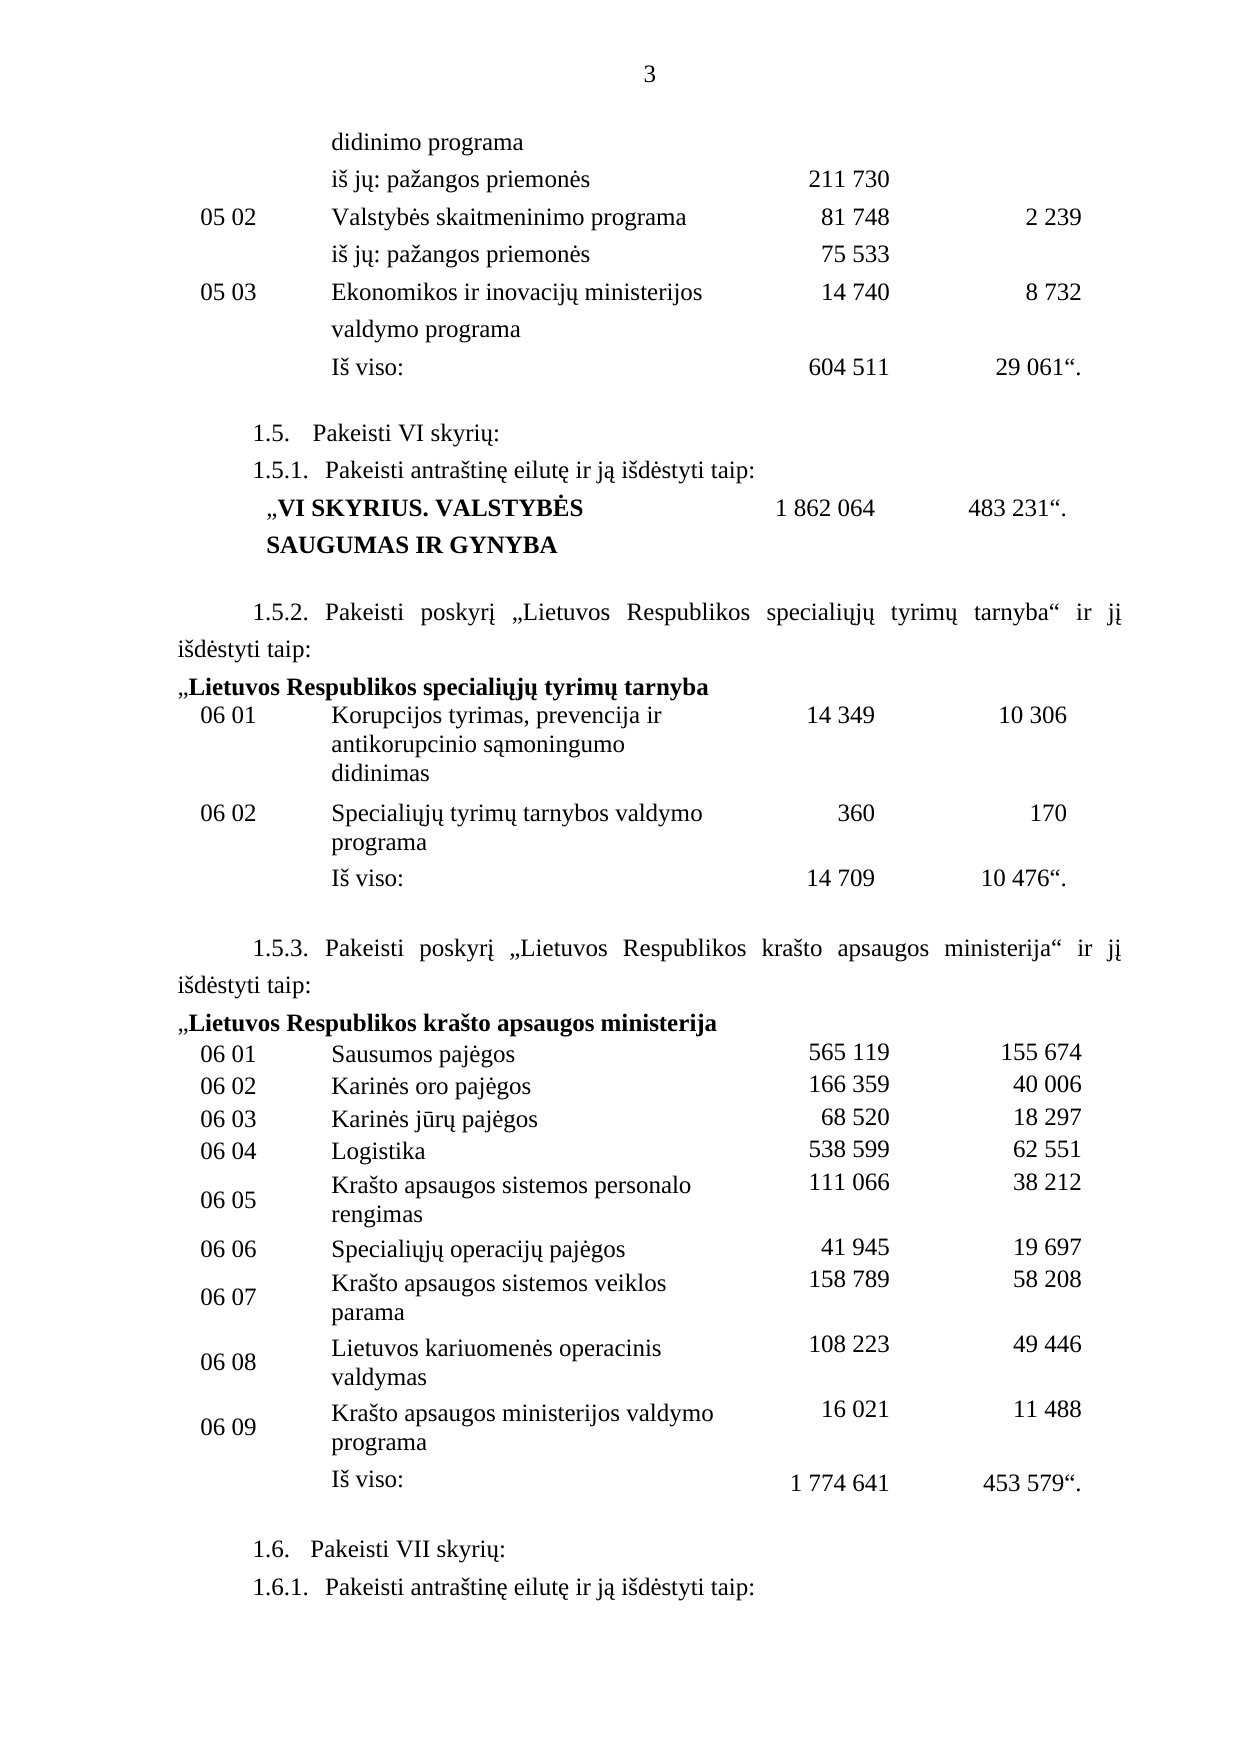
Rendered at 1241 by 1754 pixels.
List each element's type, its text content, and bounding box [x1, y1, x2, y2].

table_cell 19 697 [901, 1232, 1093, 1264]
table_cell 62 551 [901, 1134, 1093, 1167]
table_cell 06 02 [189, 1069, 320, 1102]
table_cell Specialiųjų tyrimų tarnybos valdymo programa [320, 798, 735, 863]
table_cell 604 511 [735, 343, 901, 381]
table_cell 06 04 [189, 1134, 320, 1167]
table_cell 40 006 [901, 1069, 1093, 1102]
table_cell 06 07 [189, 1264, 320, 1329]
table_header „VI SKYRIUS. VALSTYBĖS SAUGUMAS IR GYNYBA [207, 484, 694, 559]
table_cell 166 359 [735, 1069, 901, 1102]
table_cell 170 [886, 798, 1078, 863]
table_cell 81 748 [735, 193, 901, 231]
table_cell 06 06 [189, 1232, 320, 1264]
table_cell 38 212 [901, 1167, 1093, 1232]
table_cell 41 945 [735, 1232, 901, 1264]
table_cell 14 740 [735, 268, 901, 343]
table_cell Karinės jūrų pajėgos [320, 1102, 735, 1134]
table_cell 8 732 [901, 268, 1093, 343]
text 1.5. Pakeisti VI skyrių: [177, 409, 1122, 447]
table_cell 360 [735, 798, 886, 863]
text 1.6. Pakeisti VII skyrių: [177, 1526, 1122, 1563]
table_cell [901, 231, 1093, 268]
table_cell 06 02 [189, 798, 320, 863]
text 1.5.2. Pakeisti poskyrį „Lietuvos Respublikos specialiųjų tyrimų tarnyba“ ir jį išdėstyti taip: [177, 588, 1122, 663]
table_cell 29 061“. [901, 343, 1093, 381]
table_cell 11 488 [901, 1394, 1093, 1459]
table_cell 06 09 [189, 1394, 320, 1459]
table_header Sausumos pajėgos [320, 1037, 735, 1069]
table_cell 06 05 [189, 1167, 320, 1232]
table_cell [189, 231, 320, 268]
table_cell 1 774 641 [735, 1459, 901, 1497]
table_cell 58 208 [901, 1264, 1093, 1329]
text 1.5.1. Pakeisti antraštinę eilutę ir ją išdėstyti taip: [177, 447, 1122, 484]
table_cell [189, 343, 320, 381]
table_cell Valstybės skaitmeninimo programa [320, 193, 735, 231]
table_header 10 306 [886, 701, 1078, 798]
table_cell Karinės oro pajėgos [320, 1069, 735, 1102]
table_cell Lietuvos kariuomenės operacinis valdymas [320, 1329, 735, 1394]
table_cell 453 579“. [901, 1459, 1093, 1497]
table_cell Iš viso: [320, 1459, 735, 1497]
table_cell 2 239 [901, 193, 1093, 231]
table_header [901, 118, 1093, 156]
table_cell 211 730 [735, 156, 901, 193]
table_cell [901, 156, 1093, 193]
table_cell 158 789 [735, 1264, 901, 1329]
table_cell Specialiųjų operacijų pajėgos [320, 1232, 735, 1264]
table_cell 111 066 [735, 1167, 901, 1232]
table_header 06 01 [189, 1037, 320, 1069]
table_header 06 01 [189, 701, 320, 798]
table_header didinimo programa [320, 118, 735, 156]
table_cell 14 709 [735, 863, 886, 896]
text „Lietuvos Respublikos krašto apsaugos ministerija [177, 999, 1122, 1037]
table_cell Krašto apsaugos ministerijos valdymo programa [320, 1394, 735, 1459]
table_cell 16 021 [735, 1394, 901, 1459]
text 1.5.3. Pakeisti poskyrį „Lietuvos Respublikos krašto apsaugos ministerija“ ir jį išdėstyti taip: [177, 924, 1122, 999]
table_header [189, 118, 320, 156]
table_header 14 349 [735, 701, 886, 798]
table_cell Krašto apsaugos sistemos personalo rengimas [320, 1167, 735, 1232]
table_cell Logistika [320, 1134, 735, 1167]
table_header Korupcijos tyrimas, prevencija ir antikorupcinio sąmoningumo didinimas [320, 701, 735, 798]
text 1.6.1. Pakeisti antraštinę eilutę ir ją išdėstyti taip: [177, 1563, 1122, 1601]
table_cell 05 02 [189, 193, 320, 231]
table_cell 75 533 [735, 231, 901, 268]
table_header 1 862 064 [694, 484, 886, 559]
table_header 483 231“. [886, 484, 1078, 559]
table_cell [189, 156, 320, 193]
table_cell [189, 1459, 320, 1497]
table_cell 06 03 [189, 1102, 320, 1134]
table_cell 68 520 [735, 1102, 901, 1134]
table_cell iš jų: pažangos priemonės [320, 231, 735, 268]
table_cell Krašto apsaugos sistemos veiklos parama [320, 1264, 735, 1329]
table_cell Ekonomikos ir inovacijų ministerijos valdymo programa [320, 268, 735, 343]
table_cell 108 223 [735, 1329, 901, 1394]
table_cell Iš viso: [320, 863, 735, 896]
text „Lietuvos Respublikos specialiųjų tyrimų tarnyba [177, 663, 1122, 701]
table_cell 49 446 [901, 1329, 1093, 1394]
table_cell iš jų: pažangos priemonės [320, 156, 735, 193]
table_header 565 119 [735, 1037, 901, 1069]
table_header 155 674 [901, 1037, 1093, 1069]
table_cell 18 297 [901, 1102, 1093, 1134]
table_cell 06 08 [189, 1329, 320, 1394]
table_cell 538 599 [735, 1134, 901, 1167]
table_cell [189, 863, 320, 896]
table_cell 05 03 [189, 268, 320, 343]
table_header [735, 118, 901, 156]
table_cell Iš viso: [320, 343, 735, 381]
table_cell 10 476“. [886, 863, 1078, 896]
